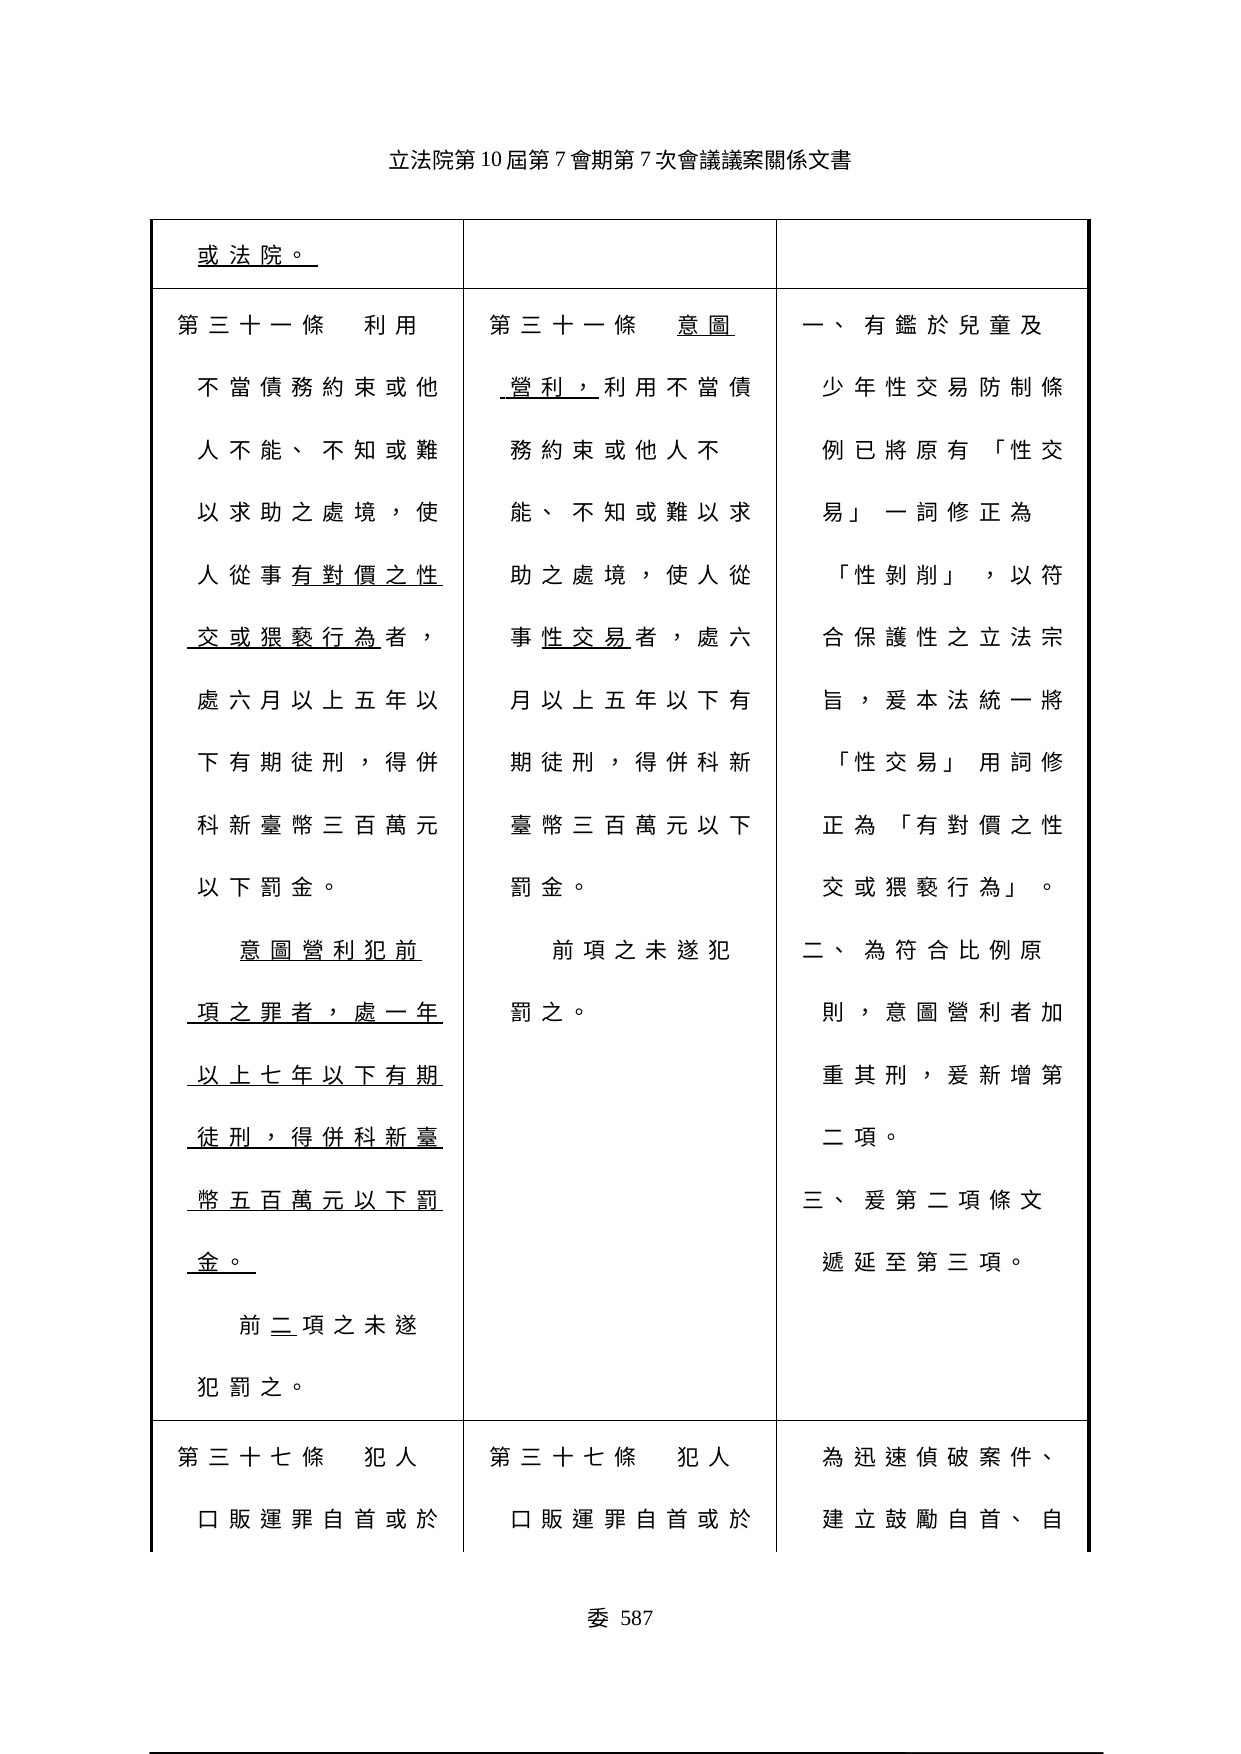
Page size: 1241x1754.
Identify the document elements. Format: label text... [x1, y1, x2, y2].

table_cell [464, 220, 776, 288]
table_cell 第三十一條 意圖營利，利用不當債務約束或他人不能、不知或難以求助之處境，使人從事性交易者，處六月以上五年以下有期徒刑，得併科新臺幣三百萬元以下罰金。 前項之未遂犯罰之。 [464, 289, 776, 1420]
table_cell 一、有鑑於兒童及少年性交易防制條例已將原有「性交易」一詞修正為「性剝削」，以符合保護性之立法宗旨，爰本法統一將「性交易」用詞修正為「有對價之性交或猥褻行為」。 二、為符合比例原則，意圖營利者加重其刑，爰新增第二項。 三、爰第二項條文遞延至第三項。 [777, 289, 1087, 1420]
table_cell 第三十七條 犯人口販運罪自首或於 [153, 1421, 463, 1552]
table_cell 第三十一條 利用不當債務約束或他人不能、不知或難以求助之處境，使人從事有對價之性交或猥褻行為者，處六月以上五年以下有期徒刑，得併科新臺幣三百萬元以下罰金。 意圖營利犯前項之罪者，處一年以上七年以下有期徒刑，得併科新臺幣五百萬元以下罰金。 前二項之未遂犯罰之。 [153, 289, 463, 1420]
table_cell [777, 220, 1087, 288]
table_cell 或法院。 [153, 220, 463, 288]
table_cell 為迅速偵破案件、建立鼓勵自首、自 [777, 1421, 1087, 1552]
table_cell 第三十七條 犯人口販運罪自首或於 [464, 1421, 776, 1552]
